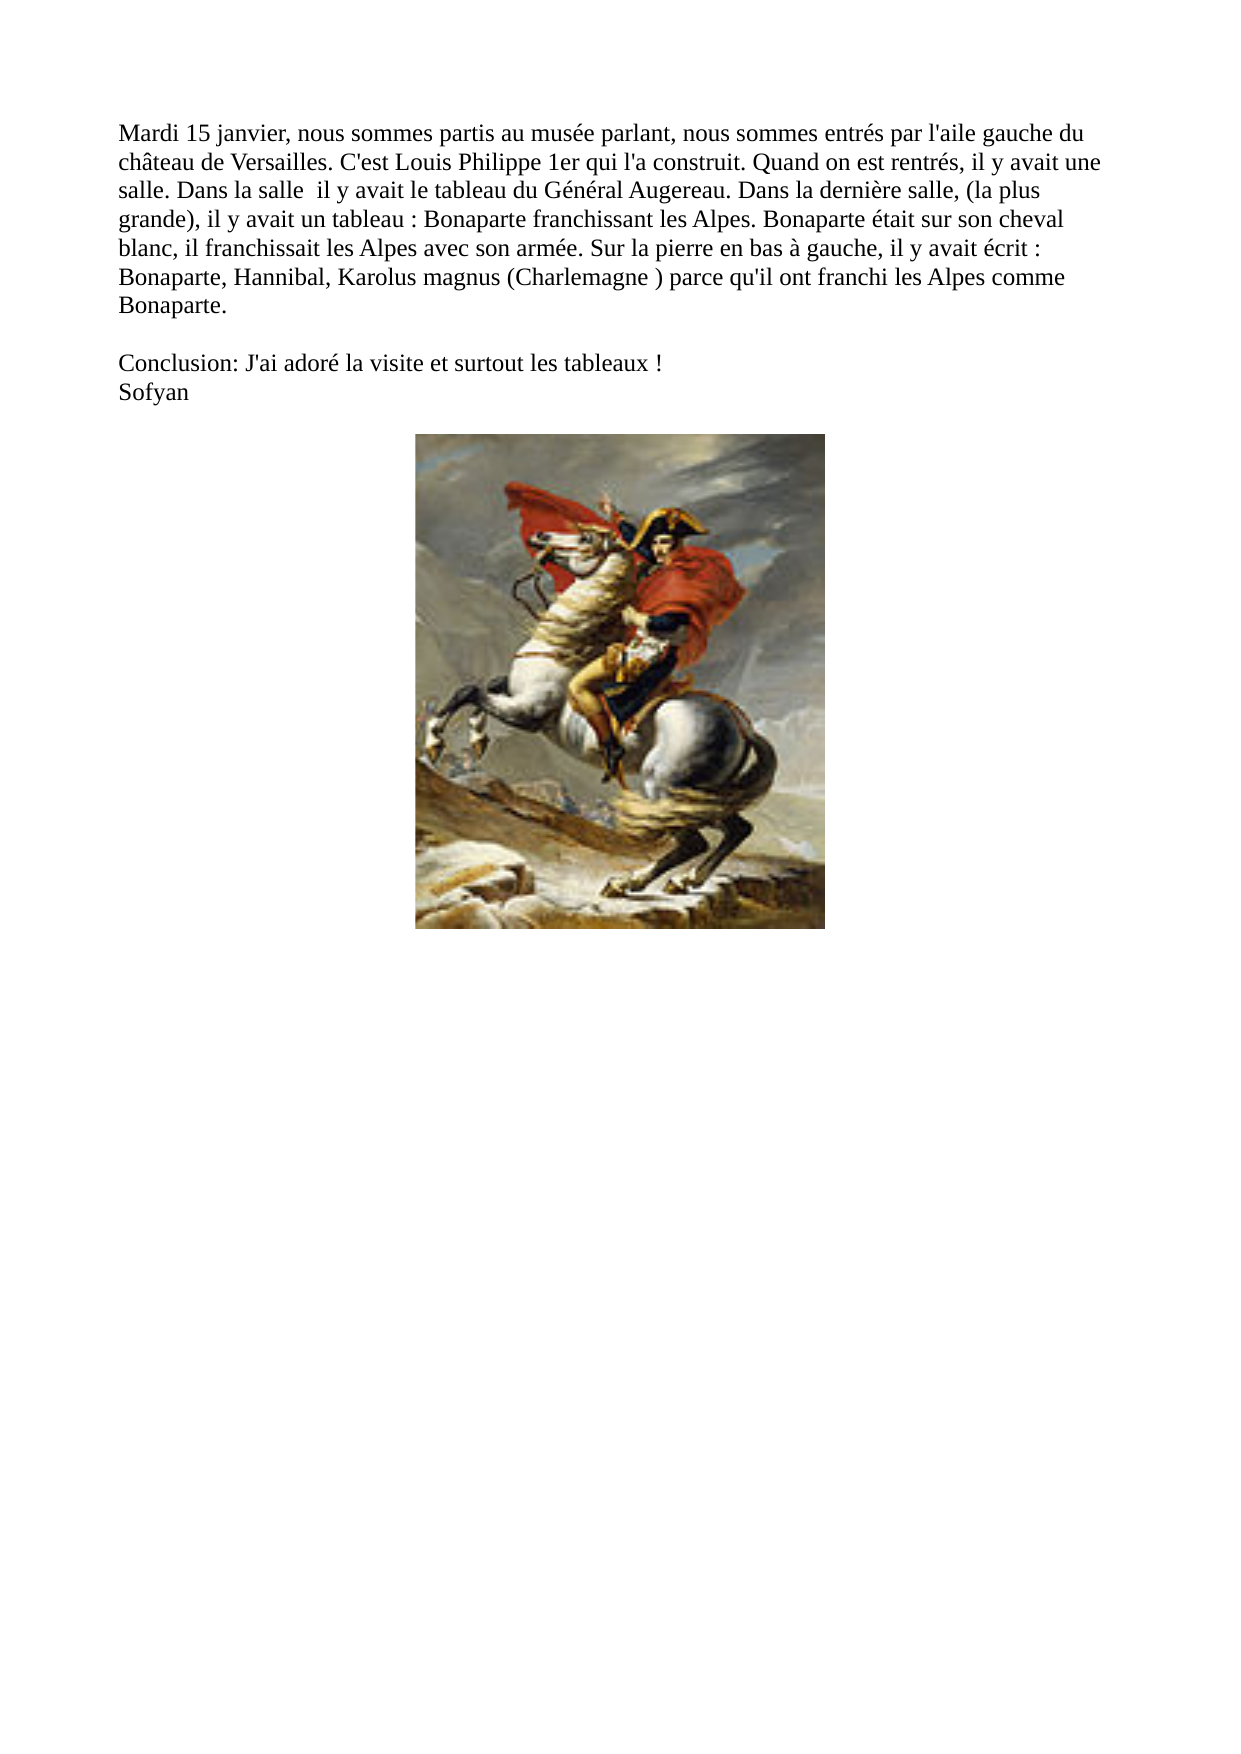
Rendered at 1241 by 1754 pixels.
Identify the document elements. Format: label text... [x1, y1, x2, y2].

text Conclusion: J'ai adoré la visite et surtout les tableaux ! [118, 348, 1122, 377]
text Sofyan [118, 377, 1122, 406]
text Mardi 15 janvier, nous sommes partis au musée parlant, nous sommes entrés par l'aile gauche du château de Versailles. C'est Louis Philippe 1er qui l'a construit. Quand on est rentrés, il y avait une salle. Dans la salle il y avait le tableau du Général Augereau. Dans la dernière salle, (la plus grande), il y avait un tableau : Bonaparte franchissant les Alpes. Bonaparte était sur son cheval blanc, il franchissait les Alpes avec son armée. Sur la pierre en bas à gauche, il y avait écrit : Bonaparte, Hannibal, Karolus magnus (Charlemagne ) parce qu'il ont franchi les Alpes comme Bonaparte. [118, 118, 1122, 319]
